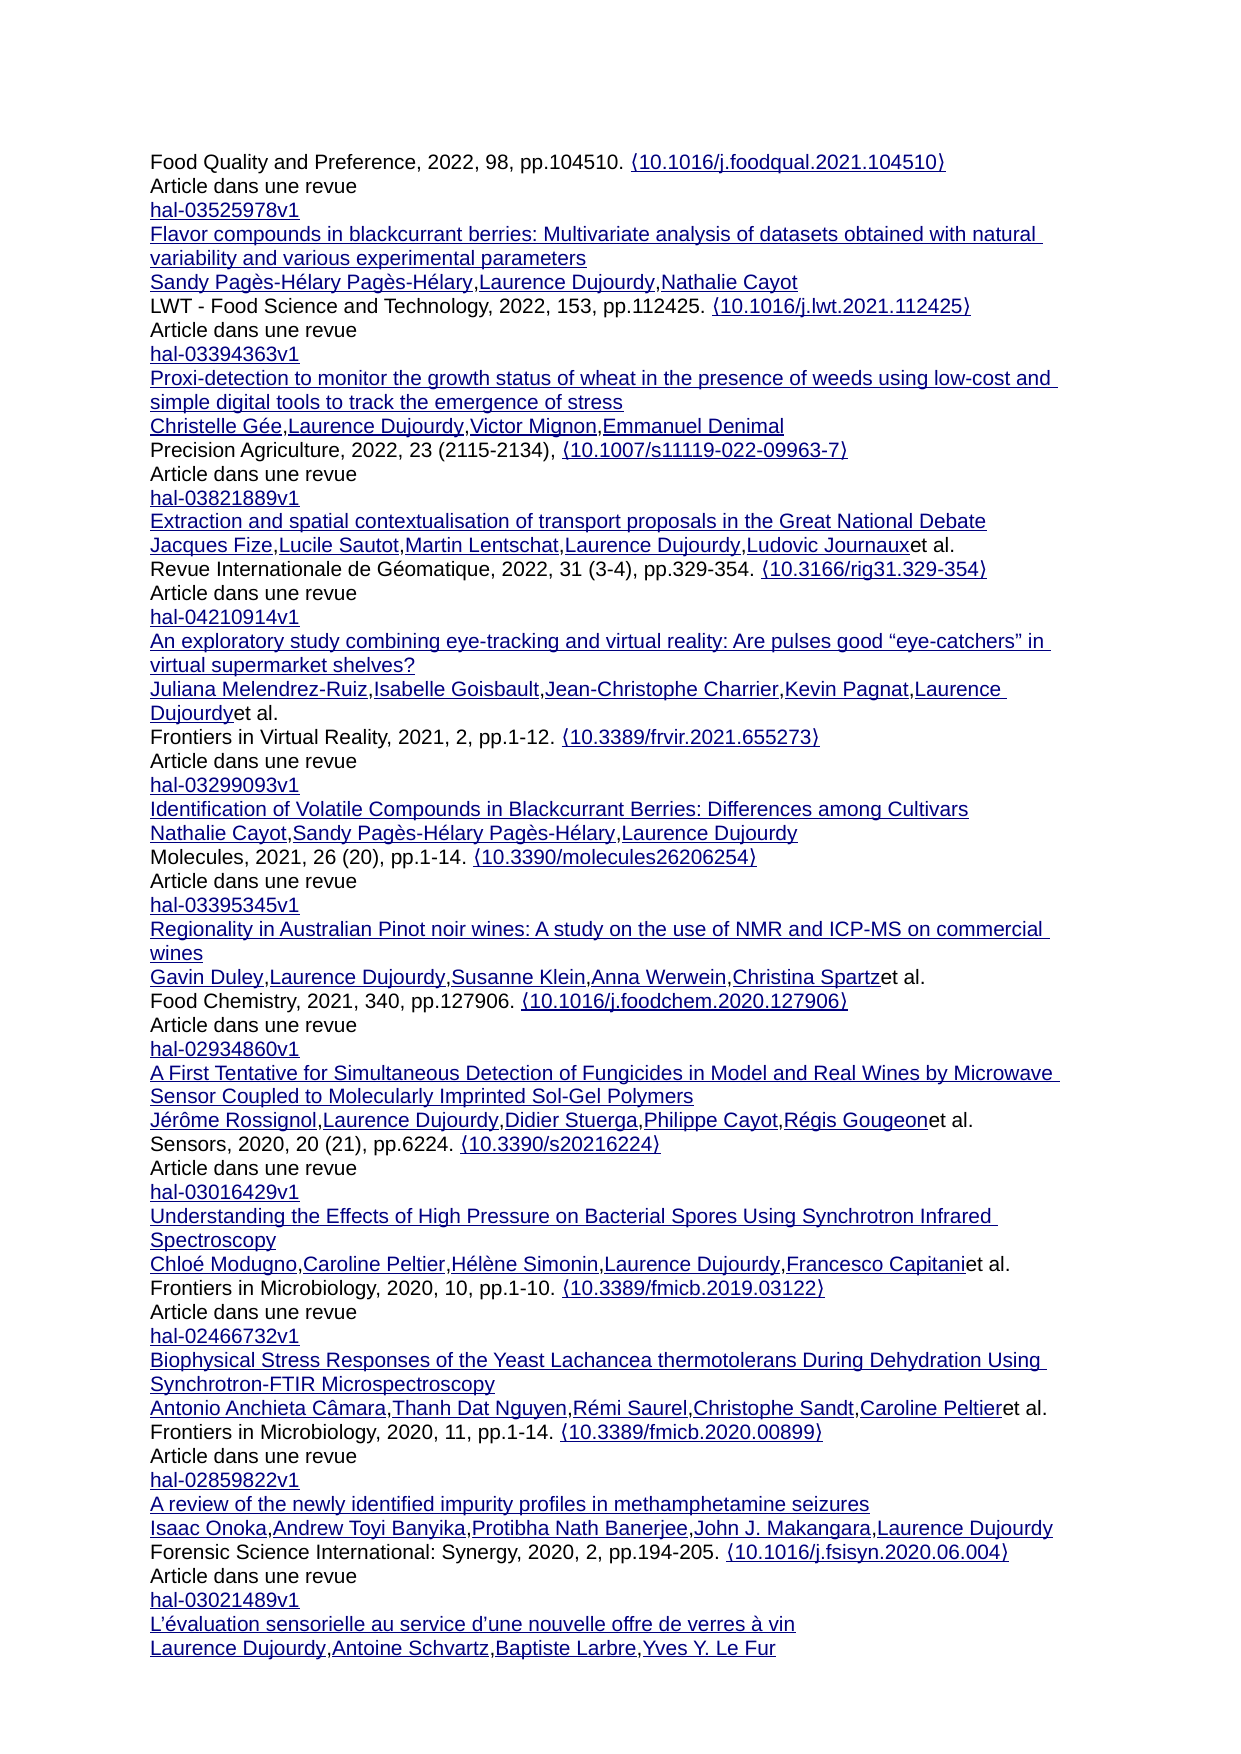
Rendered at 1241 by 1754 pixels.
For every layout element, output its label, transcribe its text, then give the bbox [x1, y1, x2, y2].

table_cell Proxi-detection to monitor the growth status of wheat in the presence of weeds using low-cost and simple digital tools to track the emergence of stress Christelle Gée,Laurence Dujourdy,Victor Mignon,Emmanuel Denimal Precision Agriculture, 2022, 23 (2115-2134), ⟨10.1007/s11119-022-09963-7⟩ Article dans une revue hal-03821889v1 [150, 366, 1090, 509]
table_cell Food Quality and Preference, 2022, 98, pp.104510. ⟨10.1016/j.foodqual.2021.104510⟩ Article dans une revue hal-03525978v1 [150, 150, 1090, 222]
table_cell Identification of Volatile Compounds in Blackcurrant Berries: Differences among Cultivars Nathalie Cayot,Sandy Pagès-Hélary Pagès-Hélary,Laurence Dujourdy Molecules, 2021, 26 (20), pp.1-14. ⟨10.3390/molecules26206254⟩ Article dans une revue hal-03395345v1 [150, 797, 1090, 917]
table_cell An exploratory study combining eye-tracking and virtual reality: Are pulses good “eye-catchers” in virtual supermarket shelves? Juliana Melendrez-Ruiz,Isabelle Goisbault,Jean-Christophe Charrier,Kevin Pagnat,Laurence Dujourdyet al. Frontiers in Virtual Reality, 2021, 2, pp.1-12. ⟨10.3389/frvir.2021.655273⟩ Article dans une revue hal-03299093v1 [150, 629, 1090, 797]
table_cell A First Tentative for Simultaneous Detection of Fungicides in Model and Real Wines by Microwave Sensor Coupled to Molecularly Imprinted Sol-Gel Polymers Jérôme Rossignol,Laurence Dujourdy,Didier Stuerga,Philippe Cayot,Régis Gougeonet al. Sensors, 2020, 20 (21), pp.6224. ⟨10.3390/s20216224⟩ Article dans une revue hal-03016429v1 [150, 1060, 1090, 1204]
table_cell Regionality in Australian Pinot noir wines: A study on the use of NMR and ICP-MS on commercial wines Gavin Duley,Laurence Dujourdy,Susanne Klein,Anna Werwein,Christina Spartzet al. Food Chemistry, 2021, 340, pp.127906. ⟨10.1016/j.foodchem.2020.127906⟩ Article dans une revue hal-02934860v1 [150, 917, 1090, 1060]
table_cell Flavor compounds in blackcurrant berries: Multivariate analysis of datasets obtained with natural variability and various experimental parameters Sandy Pagès-Hélary Pagès-Hélary,Laurence Dujourdy,Nathalie Cayot LWT - Food Science and Technology, 2022, 153, pp.112425. ⟨10.1016/j.lwt.2021.112425⟩ Article dans une revue hal-03394363v1 [150, 222, 1090, 366]
table_cell Biophysical Stress Responses of the Yeast Lachancea thermotolerans During Dehydration Using Synchrotron-FTIR Microspectroscopy Antonio Anchieta Câmara,Thanh Dat Nguyen,Rémi Saurel,Christophe Sandt,Caroline Peltieret al. Frontiers in Microbiology, 2020, 11, pp.1-14. ⟨10.3389/fmicb.2020.00899⟩ Article dans une revue hal-02859822v1 [150, 1348, 1090, 1492]
table_cell L’évaluation sensorielle au service d’une nouvelle offre de verres à vin Laurence Dujourdy,Antoine Schvartz,Baptiste Larbre,Yves Y. Le Fur [150, 1611, 1090, 1659]
table_cell Understanding the Effects of High Pressure on Bacterial Spores Using Synchrotron Infrared Spectroscopy Chloé Modugno,Caroline Peltier,Hélène Simonin,Laurence Dujourdy,Francesco Capitaniet al. Frontiers in Microbiology, 2020, 10, pp.1-10. ⟨10.3389/fmicb.2019.03122⟩ Article dans une revue hal-02466732v1 [150, 1204, 1090, 1348]
table_cell A review of the newly identified impurity profiles in methamphetamine seizures Isaac Onoka,Andrew Toyi Banyika,Protibha Nath Banerjee,John J. Makangara,Laurence Dujourdy Forensic Science International: Synergy, 2020, 2, pp.194-205. ⟨10.1016/j.fsisyn.2020.06.004⟩ Article dans une revue hal-03021489v1 [150, 1492, 1090, 1611]
table_cell Extraction and spatial contextualisation of transport proposals in the Great National Debate Jacques Fize,Lucile Sautot,Martin Lentschat,Laurence Dujourdy,Ludovic Journauxet al. Revue Internationale de Géomatique, 2022, 31 (3-4), pp.329-354. ⟨10.3166/rig31.329-354⟩ Article dans une revue hal-04210914v1 [150, 509, 1090, 629]
